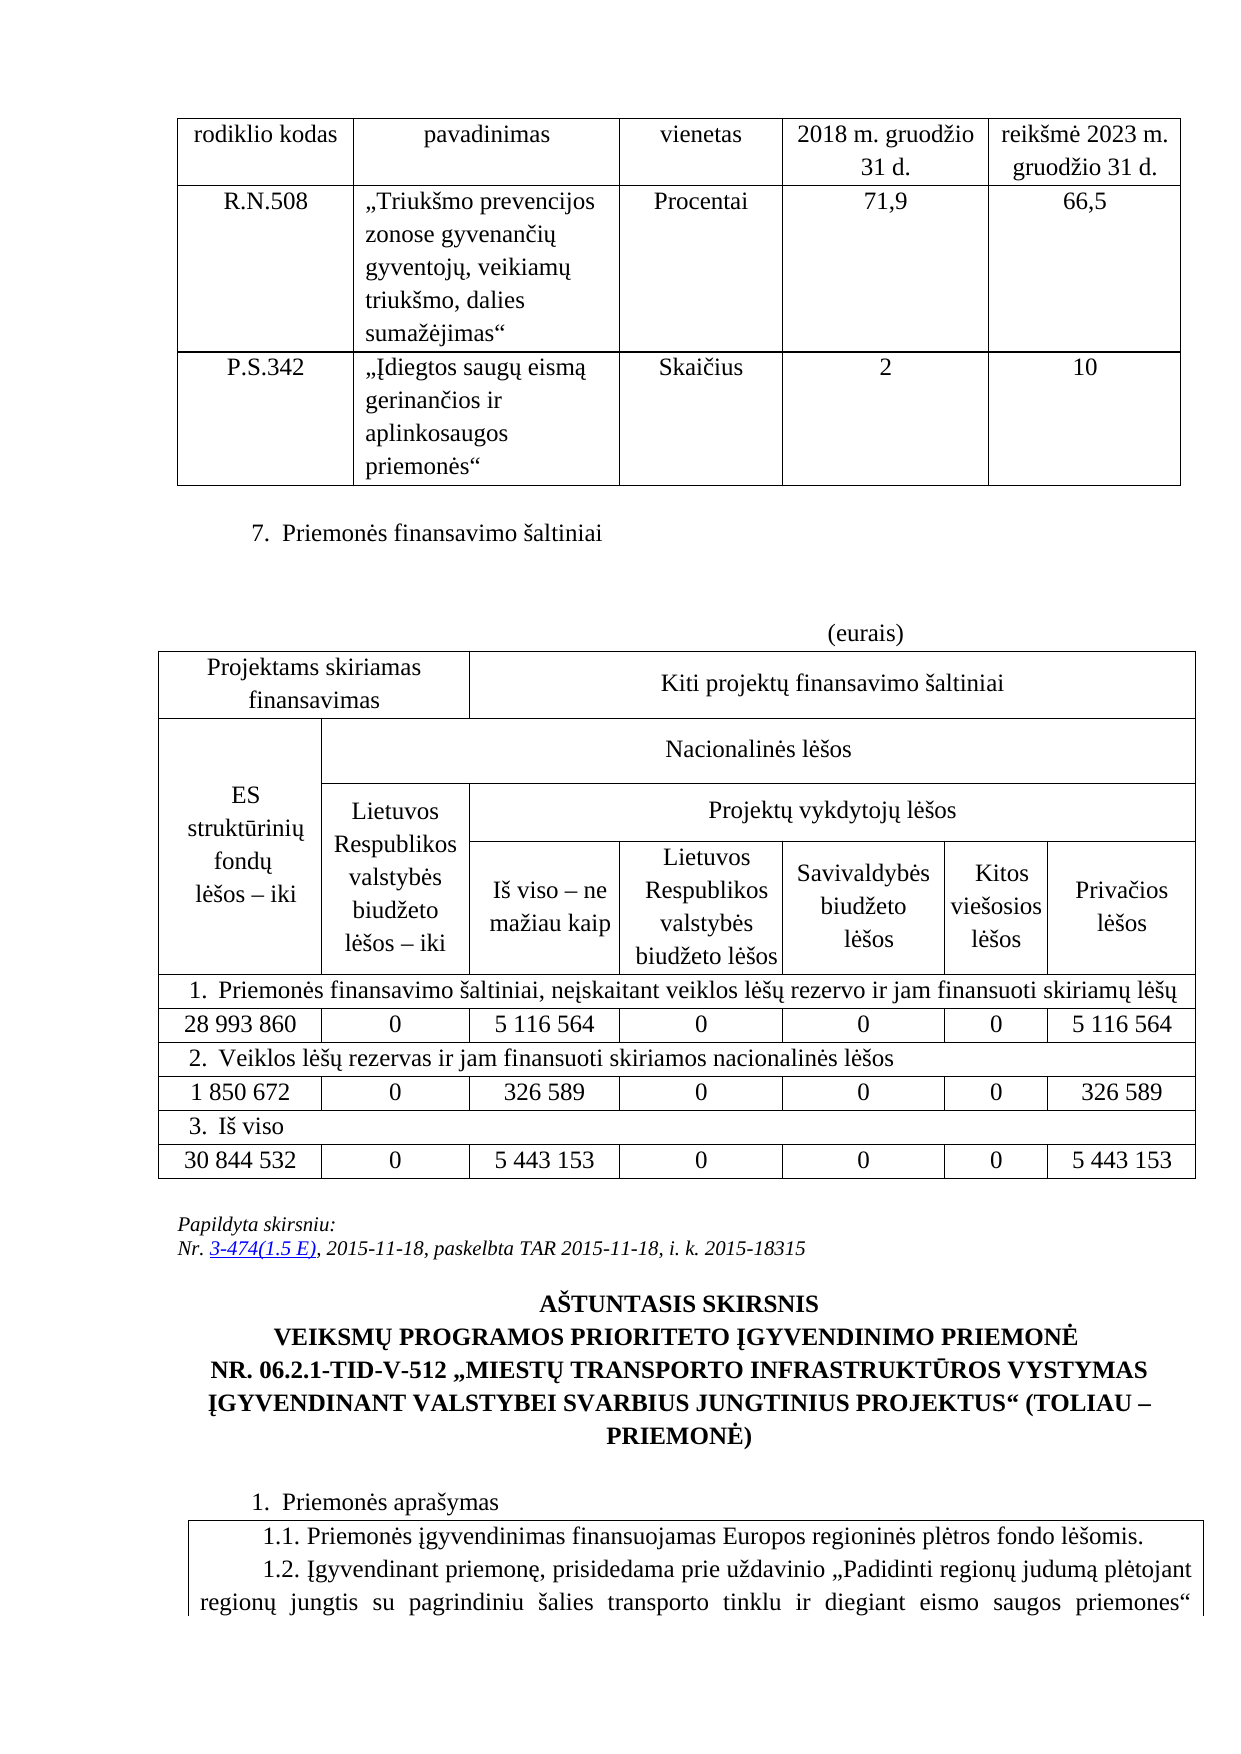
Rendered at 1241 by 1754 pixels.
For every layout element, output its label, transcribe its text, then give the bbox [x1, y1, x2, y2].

table_cell 2 [783, 353, 988, 484]
table_cell 0 [783, 1077, 944, 1110]
table_header vienetas [620, 119, 782, 185]
text AŠTUNTASIS SKIRSNIS [177, 1289, 1181, 1318]
table_header Projektams skiriamas finansavimas [159, 652, 469, 718]
table_cell R.N.508 [178, 186, 353, 351]
table_cell 5 116 564 [1048, 1009, 1195, 1042]
table_cell Projektų vykdytojų lėšos [470, 784, 1195, 841]
table_cell 5 443 153 [1048, 1145, 1195, 1178]
table_header pavadinimas [354, 119, 619, 185]
table_cell Iš viso – ne mažiau kaip [470, 842, 619, 974]
text 1. Priemonės aprašymas [251, 1487, 1181, 1516]
table_cell Skaičius [620, 353, 782, 484]
text (eurais) [177, 618, 904, 646]
text 7. Priemonės finansavimo šaltiniai [251, 518, 1181, 547]
table_cell Nacionalinės lėšos [322, 719, 1195, 782]
table_cell 30 844 532 [159, 1145, 321, 1178]
text Papildyta skirsniu: [177, 1212, 1181, 1236]
table_cell 0 [620, 1077, 782, 1110]
table_cell P.S.342 [178, 353, 353, 484]
table_cell 0 [322, 1145, 469, 1178]
text Nr. 3-474(1.5 E), 2015-11-18, paskelbta TAR 2015-11-18, i. k. 2015-18315 [177, 1236, 1181, 1260]
table_cell Lietuvos Respublikos valstybės biudžeto lėšos [620, 842, 782, 974]
table_cell ES struktūrinių fondų lėšos – iki [159, 719, 321, 974]
table_cell 0 [322, 1077, 469, 1110]
table_cell 0 [620, 1145, 782, 1178]
table_cell 326 589 [1048, 1077, 1195, 1110]
table_cell 0 [322, 1009, 469, 1042]
table_cell 1.2. Įgyvendinant priemonę, prisidedama prie uždavinio „Padidinti regionų judumą plėtojant regionų jungtis su pagrindiniu šalies transporto tinklu ir diegiant eismo saugos priemones“ [189, 1554, 1203, 1616]
table_cell „Įdiegtos saugų eismą gerinančios ir aplinkosaugos priemonės“ [354, 353, 619, 484]
table_header rodiklio kodas [178, 119, 353, 185]
table_cell 0 [620, 1009, 782, 1042]
table_cell „Triukšmo prevencijos zonose gyvenančių gyventojų, veikiamų triukšmo, dalies sumažėjimas“ [354, 186, 619, 351]
table_cell 0 [783, 1009, 944, 1042]
table_cell 1 850 672 [159, 1077, 321, 1110]
table_cell Kitos viešosios lėšos [945, 842, 1047, 974]
table_cell 5 116 564 [470, 1009, 619, 1042]
table_cell 0 [945, 1145, 1047, 1178]
table_cell 5 443 153 [470, 1145, 619, 1178]
table_header reikšmė 2023 m. gruodžio 31 d. [989, 119, 1180, 185]
table_cell Savivaldybės biudžeto lėšos [783, 842, 944, 974]
table_cell Privačios lėšos [1048, 842, 1195, 974]
table_cell 2. Veiklos lėšų rezervas ir jam finansuoti skiriamos nacionalinės lėšos [159, 1043, 1195, 1076]
text NR. 06.2.1-TID-V-512 „Miestų transporto infrastruktūros vystymas įgyvendinant valstybei svarbius jungtinius projektus“ (TOLIAU – priemonė) [177, 1355, 1181, 1450]
table_cell 28 993 860 [159, 1009, 321, 1042]
table_cell 10 [989, 353, 1180, 484]
table_header 1.1. Priemonės įgyvendinimas finansuojamas Europos regioninės plėtros fondo lėšomis. [189, 1521, 1203, 1554]
table_cell 326 589 [470, 1077, 619, 1110]
table_cell 0 [945, 1009, 1047, 1042]
table_cell 0 [783, 1145, 944, 1178]
table_cell Lietuvos Respublikos valstybės biudžeto lėšos – iki [322, 784, 469, 974]
table_cell 3. Iš viso [159, 1111, 1195, 1144]
text VEIKSMŲ PROGRAMOS PRIORITETO ĮGYVENDINIMO PRIEMONĖ [177, 1322, 1181, 1351]
table_cell 66,5 [989, 186, 1180, 351]
table_cell 71,9 [783, 186, 988, 351]
table_cell 0 [945, 1077, 1047, 1110]
table_cell Procentai [620, 186, 782, 351]
table_cell 1. Priemonės finansavimo šaltiniai, neįskaitant veiklos lėšų rezervo ir jam finansuoti skiriamų lėšų [159, 975, 1195, 1008]
table_header Kiti projektų finansavimo šaltiniai [470, 652, 1195, 718]
table_header 2018 m. gruodžio 31 d. [783, 119, 988, 185]
